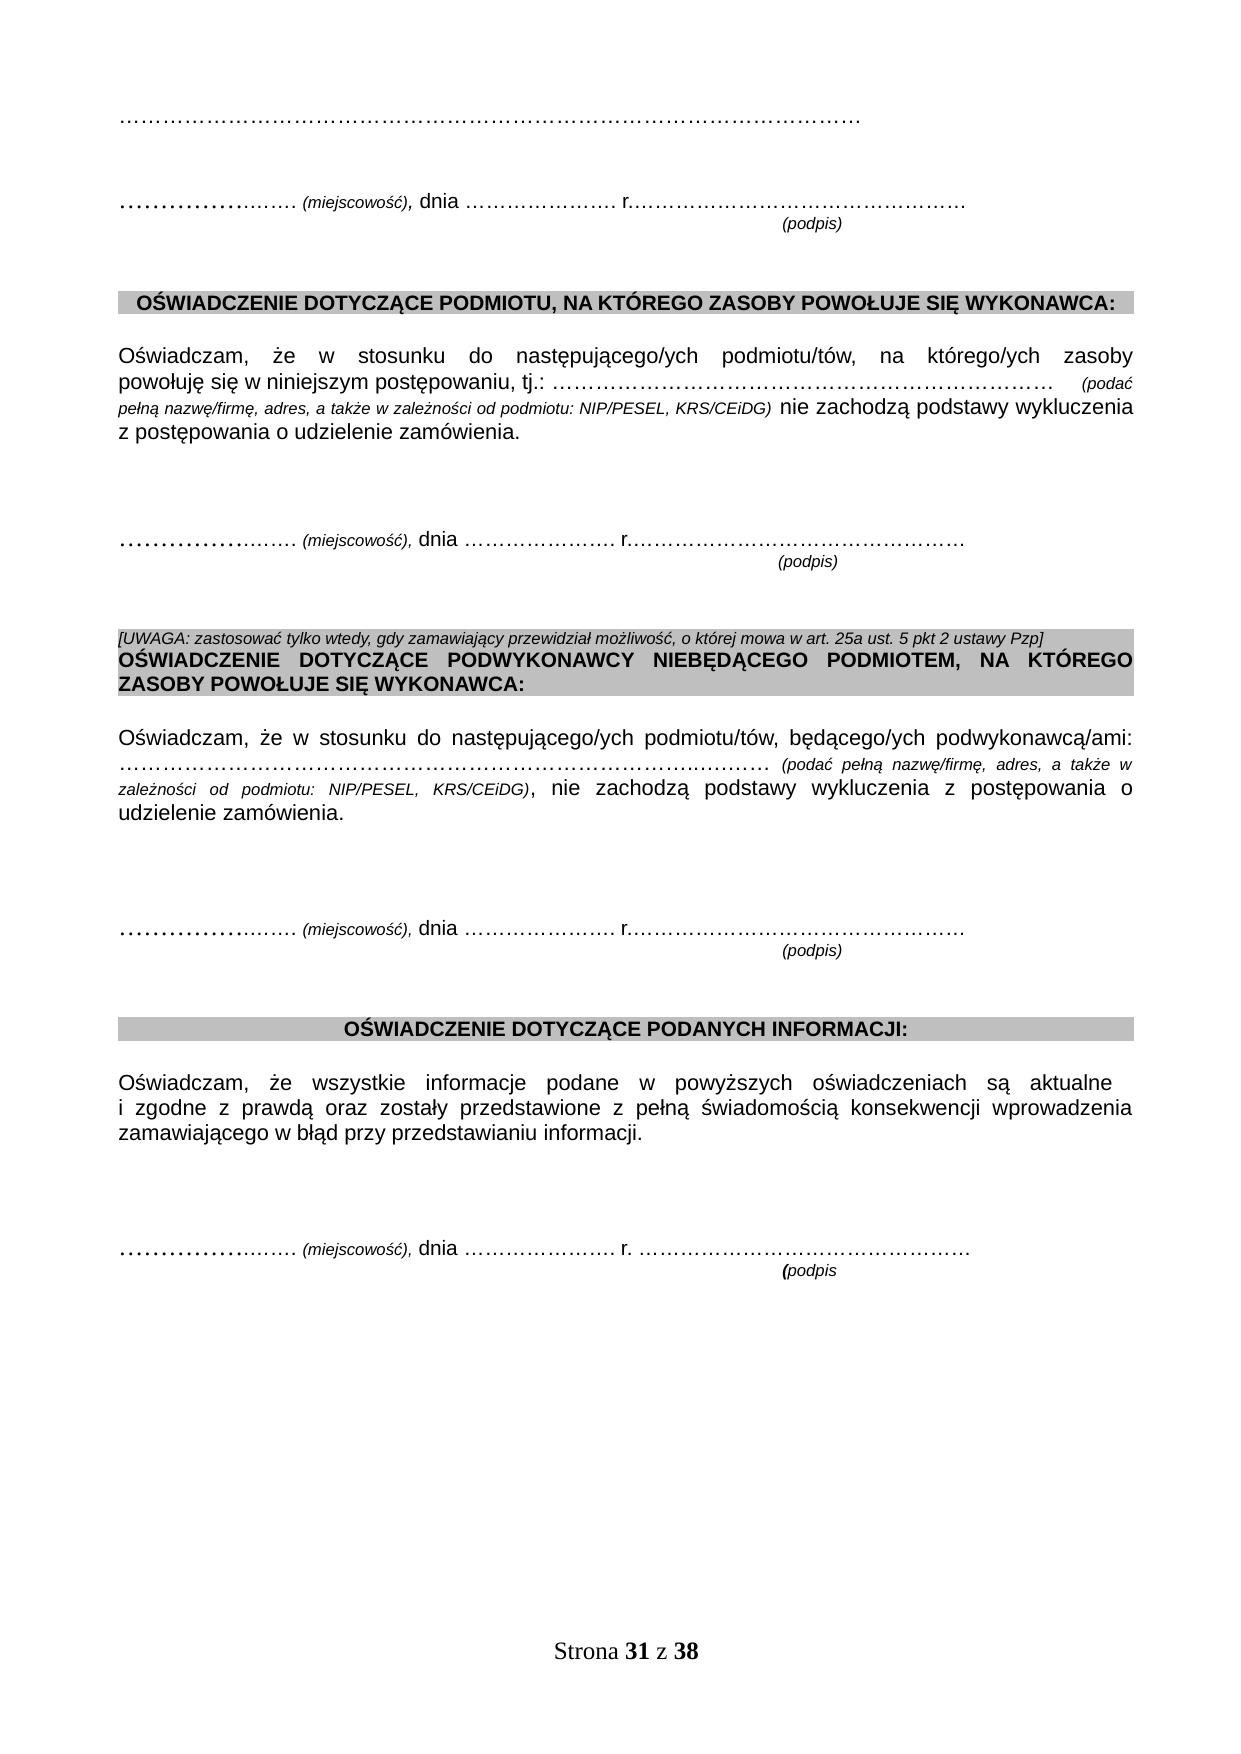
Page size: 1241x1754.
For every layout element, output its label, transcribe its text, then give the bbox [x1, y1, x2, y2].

text …………….……. (miejscowość), dnia …………………. r. ………………………………………… [118, 1232, 1134, 1260]
text Oświadczam, że w stosunku do następującego/ych podmiotu/tów, na którego/ych zasoby powołuję się w niniejszym postępowaniu, tj.: …………………………………………………………… (podać pełną nazwę/firmę, adres, a także w zależności od podmiotu: NIP/PESEL, KRS/CEiDG) nie zachodzą podstawy wykluczenia z postępowania o udzielenie zamówienia. [118, 343, 1134, 444]
text (podpis) [708, 940, 1134, 959]
text (podpis) [778, 552, 1134, 571]
text OŚWIADCZENIE DOTYCZĄCE PODWYKONAWCY NIEBĘDĄCEGO PODMIOTEM, NA KTÓREGO ZASOBY POWOŁUJE SIĘ WYKONAWCA: [118, 648, 1134, 696]
text …………….……. (miejscowość), dnia …………………. r.………………………………………… [118, 523, 1134, 552]
text [UWAGA: zastosować tylko wtedy, gdy zamawiający przewidział możliwość, o której mowa w art. 25a ust. 5 pkt 2 ustawy Pzp] [118, 629, 1134, 648]
text Oświadczam, że w stosunku do następującego/ych podmiotu/tów, będącego/ych podwykonawcą/ami: ……………………………………………………………………..….…… (podać pełną nazwę/firmę, adres, a także w zależności od podmiotu: NIP/PESEL, KRS/CEiDG), nie zachodzą podstawy wykluczenia z postępowania o udzielenie zamówienia. [118, 724, 1134, 825]
text …………….……. (miejscowość), dnia …………………. r.………………………………………… [118, 185, 1134, 214]
text …………….……. (miejscowość), dnia …………………. r.………………………………………… [118, 912, 1134, 940]
text Oświadczam, że wszystkie informacje podane w powyższych oświadczeniach są aktualne i zgodne z prawdą oraz zostały przedstawione z pełną świadomością konsekwencji wprowadzenia zamawiającego w błąd przy przedstawianiu informacji. [118, 1070, 1134, 1145]
text (podpis [708, 1260, 1134, 1279]
text (podpis) [708, 214, 1134, 233]
text OŚWIADCZENIE DOTYCZĄCE PODMIOTU, NA KTÓREGO ZASOBY POWOŁUJE SIĘ WYKONAWCA: [118, 291, 1134, 314]
text OŚWIADCZENIE DOTYCZĄCE PODANYCH INFORMACJI: [118, 1017, 1134, 1041]
text ………………………………………………………………………………………… [118, 102, 1134, 128]
